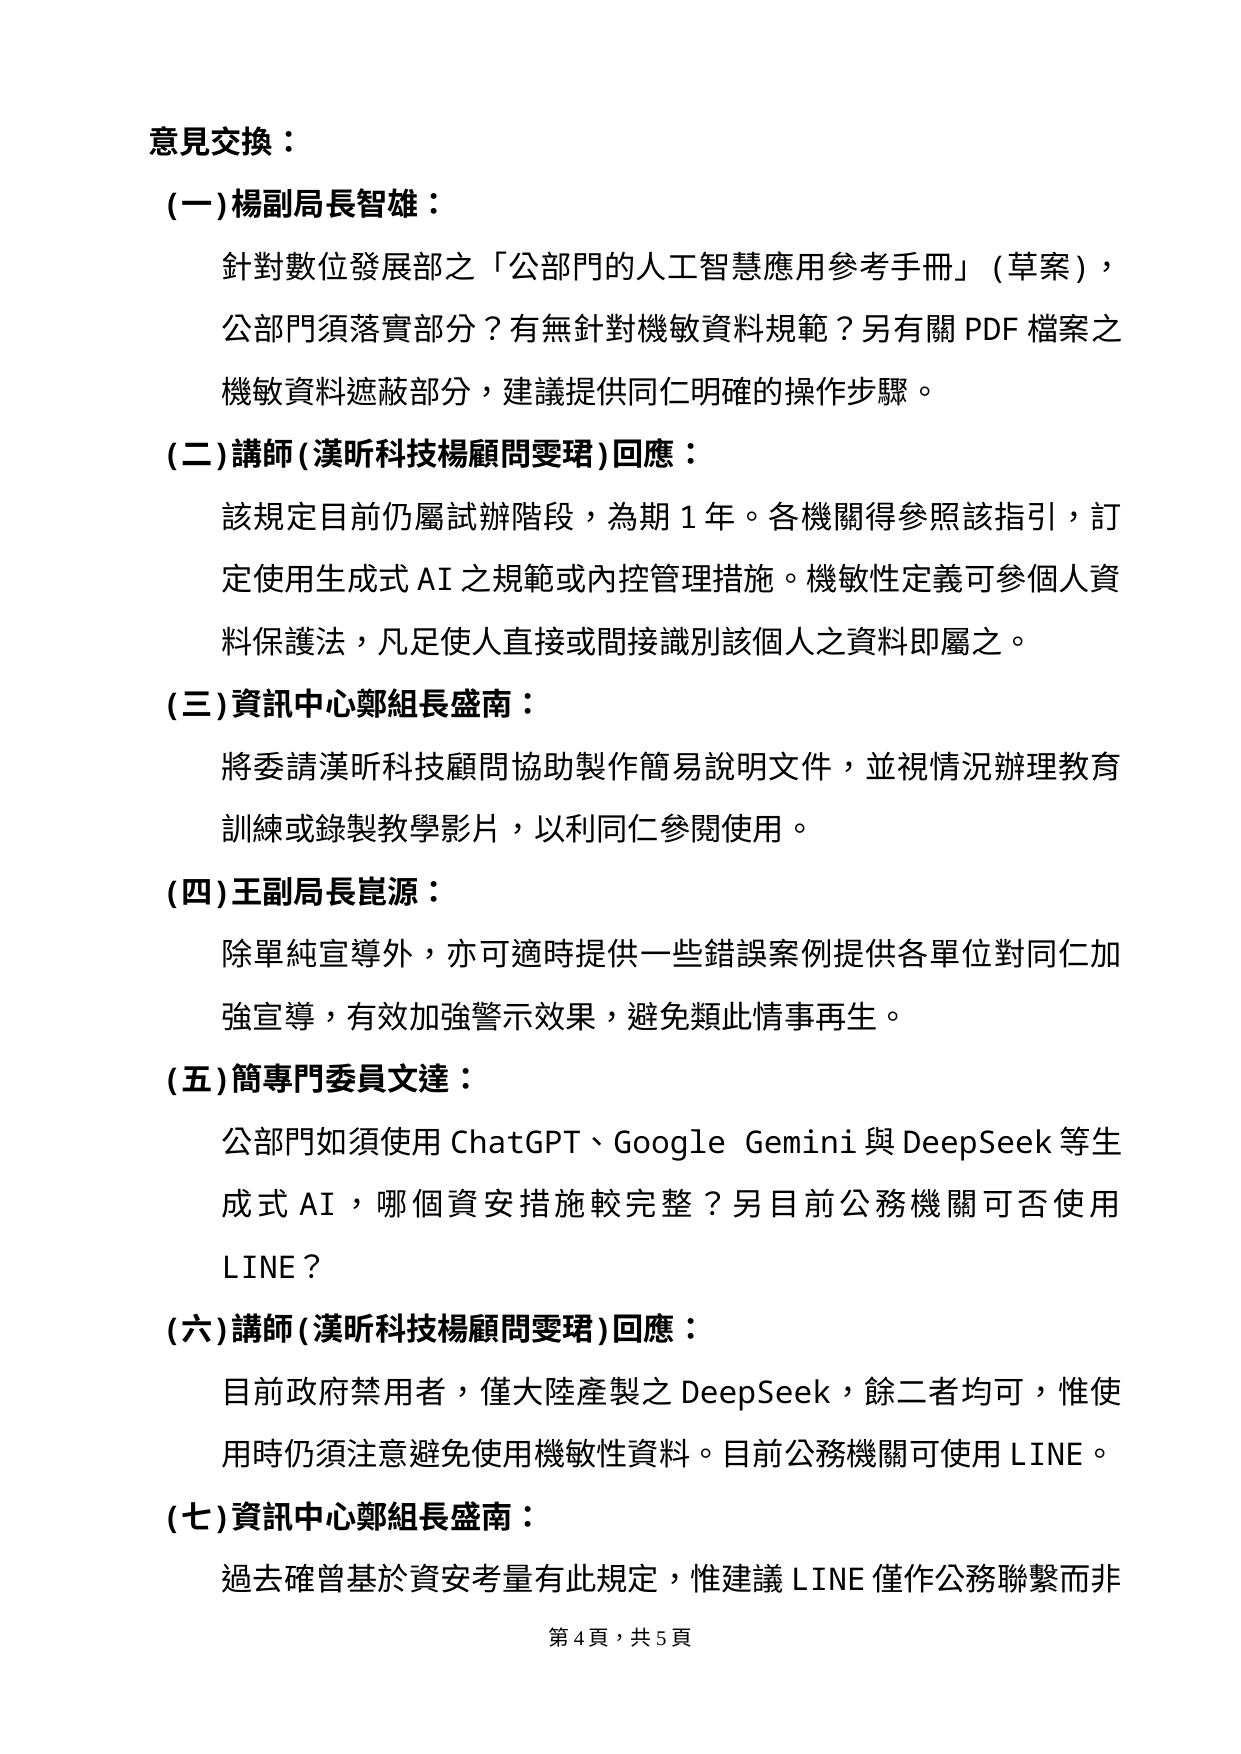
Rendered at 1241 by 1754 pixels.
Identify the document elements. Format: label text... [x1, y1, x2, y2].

text (一)楊副局長智雄： [162, 161, 1122, 223]
text 過去確曾基於資安考量有此規定，惟建議LINE僅作公務聯繫而非 [221, 1536, 1122, 1598]
text (二)講師(漢昕科技楊顧問雯珺)回應： [162, 411, 1122, 473]
text (七)資訊中心鄭組長盛南： [162, 1473, 1122, 1536]
text (六)講師(漢昕科技楊顧問雯珺)回應： [162, 1286, 1122, 1348]
text 將委請漢昕科技顧問協助製作簡易說明文件，並視情況辦理教育訓練或錄製教學影片，以利同仁參閱使用。 [221, 723, 1122, 848]
text (四)王副局長崑源： [162, 848, 1122, 911]
text 該規定目前仍屬試辦階段，為期1年。各機關得參照該指引，訂定使用生成式AI之規範或內控管理措施。機敏性定義可參個人資料保護法，凡足使人直接或間接識別該個人之資料即屬之。 [221, 473, 1122, 661]
text 目前政府禁用者，僅大陸產製之DeepSeek，餘二者均可，惟使用時仍須注意避免使用機敏性資料。目前公務機關可使用LINE。 [221, 1348, 1122, 1473]
text 除單純宣導外，亦可適時提供一些錯誤案例提供各單位對同仁加強宣導，有效加強警示效果，避免類此情事再生。 [221, 911, 1122, 1036]
text 針對數位發展部之「公部門的人工智慧應用參考手冊」(草案)，公部門須落實部分？有無針對機敏資料規範？另有關PDF檔案之機敏資料遮蔽部分，建議提供同仁明確的操作步驟。 [221, 223, 1122, 411]
text 公部門如須使用ChatGPT、Google Gemini與DeepSeek等生成式AI，哪個資安措施較完整？另目前公務機關可否使用LINE？ [221, 1098, 1122, 1286]
text (五)簡專門委員文達： [162, 1036, 1122, 1098]
text (三)資訊中心鄭組長盛南： [162, 661, 1122, 723]
text 意見交換： [148, 98, 1122, 161]
